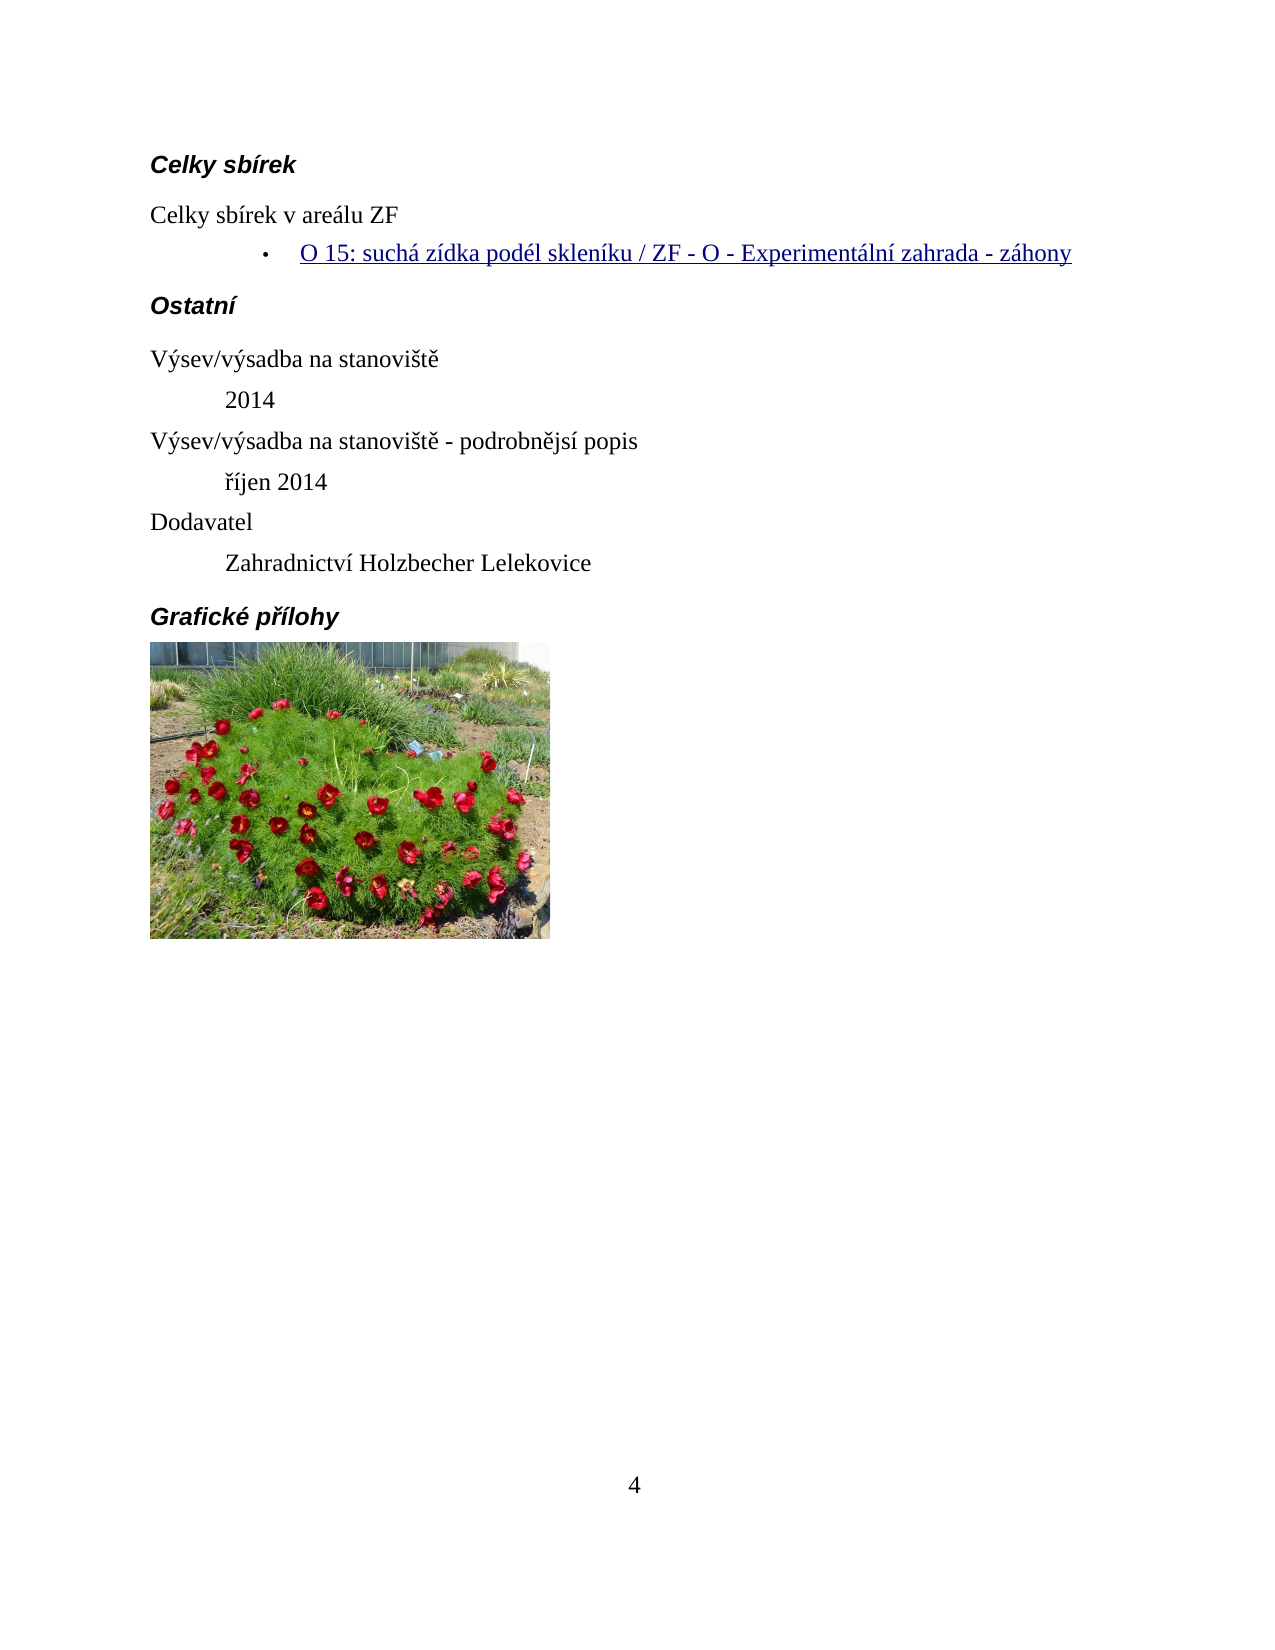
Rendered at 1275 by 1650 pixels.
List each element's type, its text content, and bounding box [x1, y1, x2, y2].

text Výsev/výsadba na stanoviště - podrobnějsí popis [150, 426, 1125, 455]
text říjen 2014 [225, 467, 1125, 495]
text Výsev/výsadba na stanoviště [150, 344, 1125, 373]
text Zahradnictví Holzbecher Lelekovice [225, 548, 1125, 577]
text Celky sbírek v areálu ZF [150, 200, 1125, 229]
picture [150, 642, 550, 939]
subtitle Ostatní [150, 291, 1125, 320]
list O 15: suchá zídka podél skleníku / ZF - O - Experimentální zahrada - záhony [262, 238, 1125, 266]
subtitle Celky sbírek [150, 150, 1125, 178]
subtitle Grafické přílohy [150, 602, 1125, 630]
text Dodavatel [150, 507, 1125, 536]
text 2014 [225, 385, 1125, 414]
